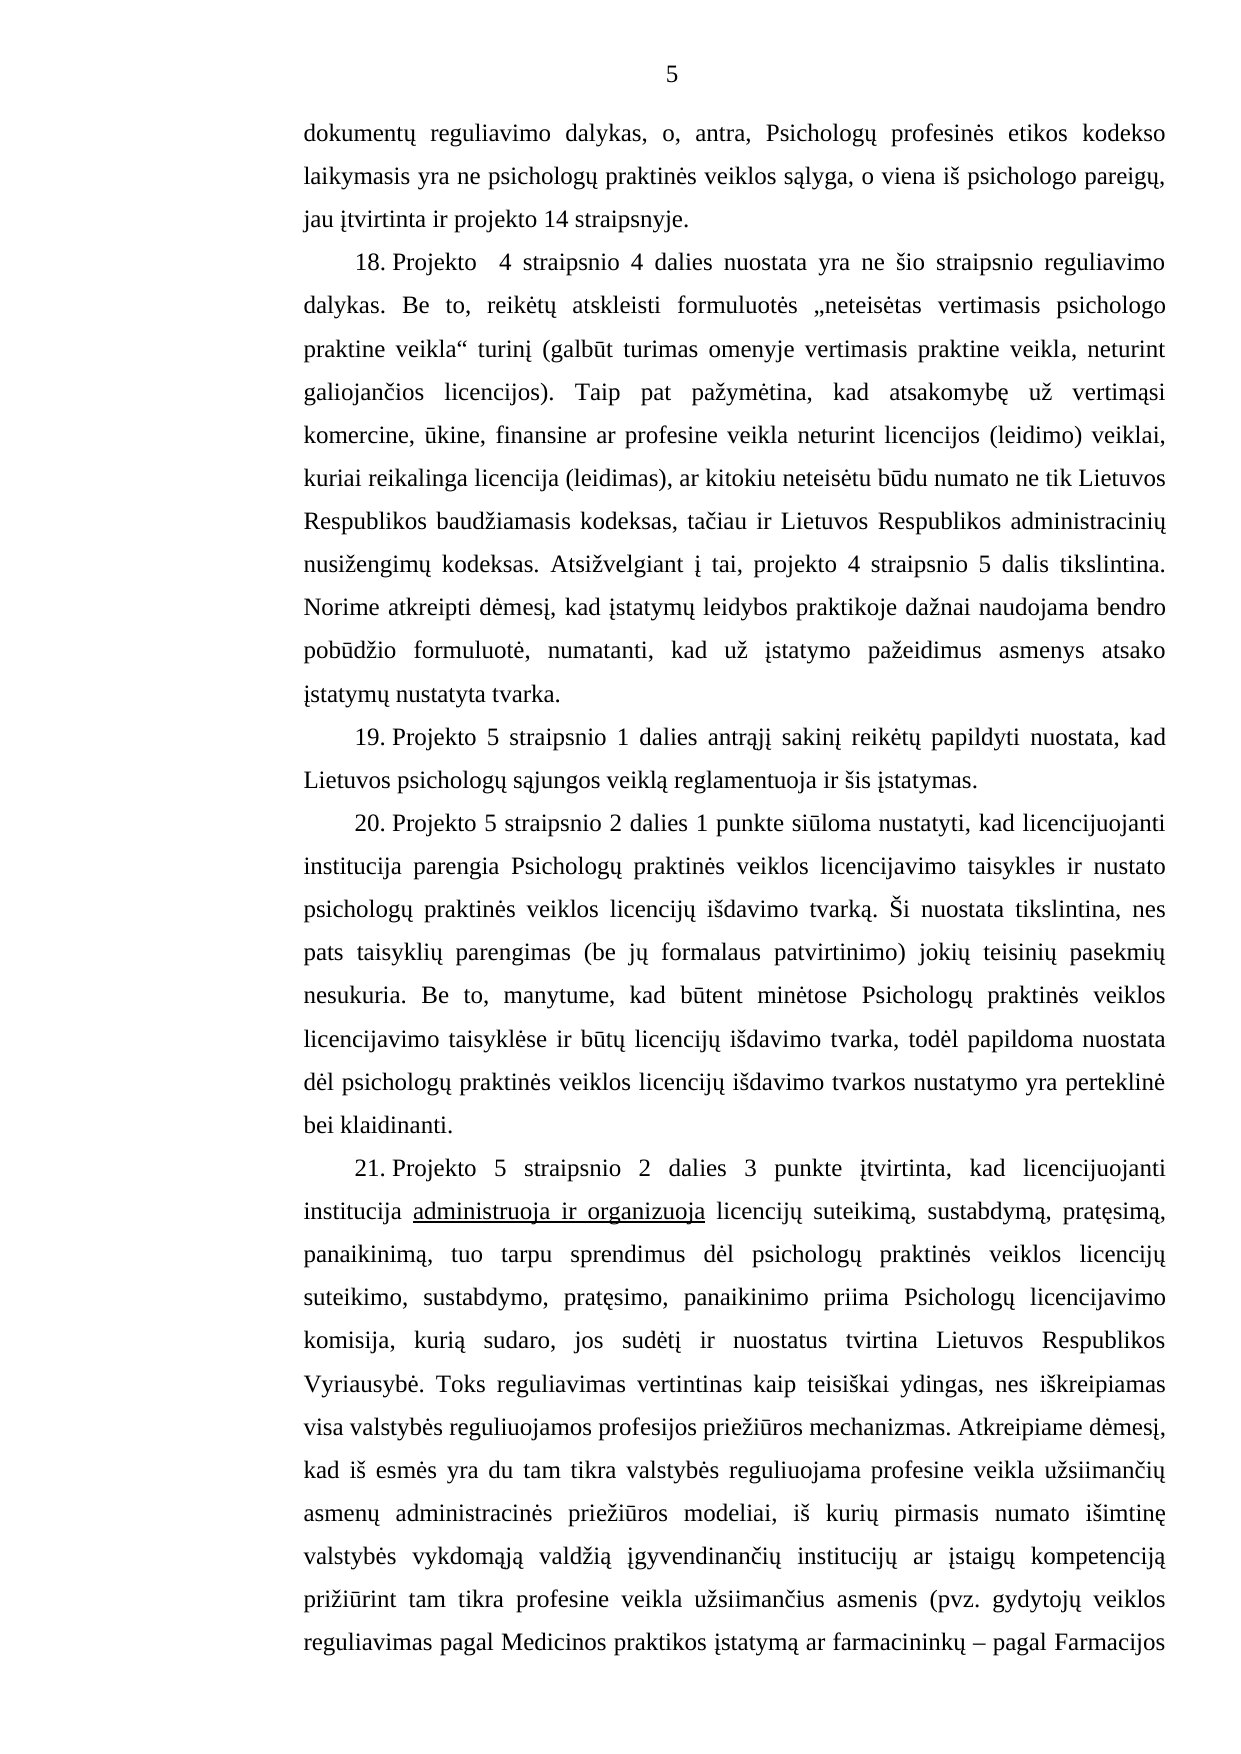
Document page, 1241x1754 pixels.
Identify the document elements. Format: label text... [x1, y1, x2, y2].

list Projekto 4 straipsnio 4 dalies nuostata yra ne šio straipsnio reguliavimo dalykas. Be to, reikėtų atskleisti formuluotės „neteisėtas vertimasis psichologo praktine veikla“ turinį (galbūt turimas omenyje vertimasis praktine veikla, neturint galiojančios licencijos). Taip pat pažymėtina, kad atsakomybę už vertimąsi komercine, ūkine, finansine ar profesine veikla neturint licencijos (leidimo) veiklai, kuriai reikalinga licencija (leidimas), ar kitokiu neteisėtu būdu numato ne tik Lietuvos Respublikos baudžiamasis kodeksas, tačiau ir Lietuvos Respublikos administracinių nusižengimų kodeksas. Atsižvelgiant į tai, projekto 4 straipsnio 5 dalis tikslintina. Norime atkreipti dėmesį, kad įstatymų leidybos praktikoje dažnai naudojama bendro pobūdžio formuluotė, numatanti, kad už įstatymo pažeidimus asmenys atsako įstatymų nustatyta tvarka. [266, 247, 1167, 707]
list Projekto 5 straipsnio 2 dalies 3 punkte įtvirtinta, kad licencijuojanti institucija administruoja ir organizuoja licencijų suteikimą, sustabdymą, pratęsimą, panaikinimą, tuo tarpu sprendimus dėl psichologų praktinės veiklos licencijų suteikimo, sustabdymo, pratęsimo, panaikinimo priima Psichologų licencijavimo komisija, kurią sudaro, jos sudėtį ir nuostatus tvirtina Lietuvos Respublikos Vyriausybė. Toks reguliavimas vertintinas kaip teisiškai ydingas, nes iškreipiamas visa valstybės reguliuojamos profesijos priežiūros mechanizmas. Atkreipiame dėmesį, kad iš esmės yra du tam tikra valstybės reguliuojama profesine veikla užsiimančių asmenų administracinės priežiūros modeliai, iš kurių pirmasis numato išimtinę valstybės vykdomąją valdžią įgyvendinančių institucijų ar įstaigų kompetenciją prižiūrint tam tikra profesine veikla užsiimančius asmenis (pvz. gydytojų veiklos reguliavimas pagal Medicinos praktikos įstatymą ar farmacininkų – pagal Farmacijos [266, 1153, 1167, 1656]
list dokumentų reguliavimo dalykas, o, antra, Psichologų profesinės etikos kodekso laikymasis yra ne psichologų praktinės veiklos sąlyga, o viena iš psichologo pareigų, jau įtvirtinta ir projekto 14 straipsnyje. [266, 118, 1167, 233]
list Projekto 5 straipsnio 1 dalies antrąjį sakinį reikėtų papildyti nuostata, kad Lietuvos psichologų sąjungos veiklą reglamentuoja ir šis įstatymas. [266, 722, 1167, 794]
list Projekto 5 straipsnio 2 dalies 1 punkte siūloma nustatyti, kad licencijuojanti institucija parengia Psichologų praktinės veiklos licencijavimo taisykles ir nustato psichologų praktinės veiklos licencijų išdavimo tvarką. Ši nuostata tikslintina, nes pats taisyklių parengimas (be jų formalaus patvirtinimo) jokių teisinių pasekmių nesukuria. Be to, manytume, kad būtent minėtose Psichologų praktinės veiklos licencijavimo taisyklėse ir būtų licencijų išdavimo tvarka, todėl papildoma nuostata dėl psichologų praktinės veiklos licencijų išdavimo tvarkos nustatymo yra perteklinė bei klaidinanti. [266, 808, 1167, 1139]
